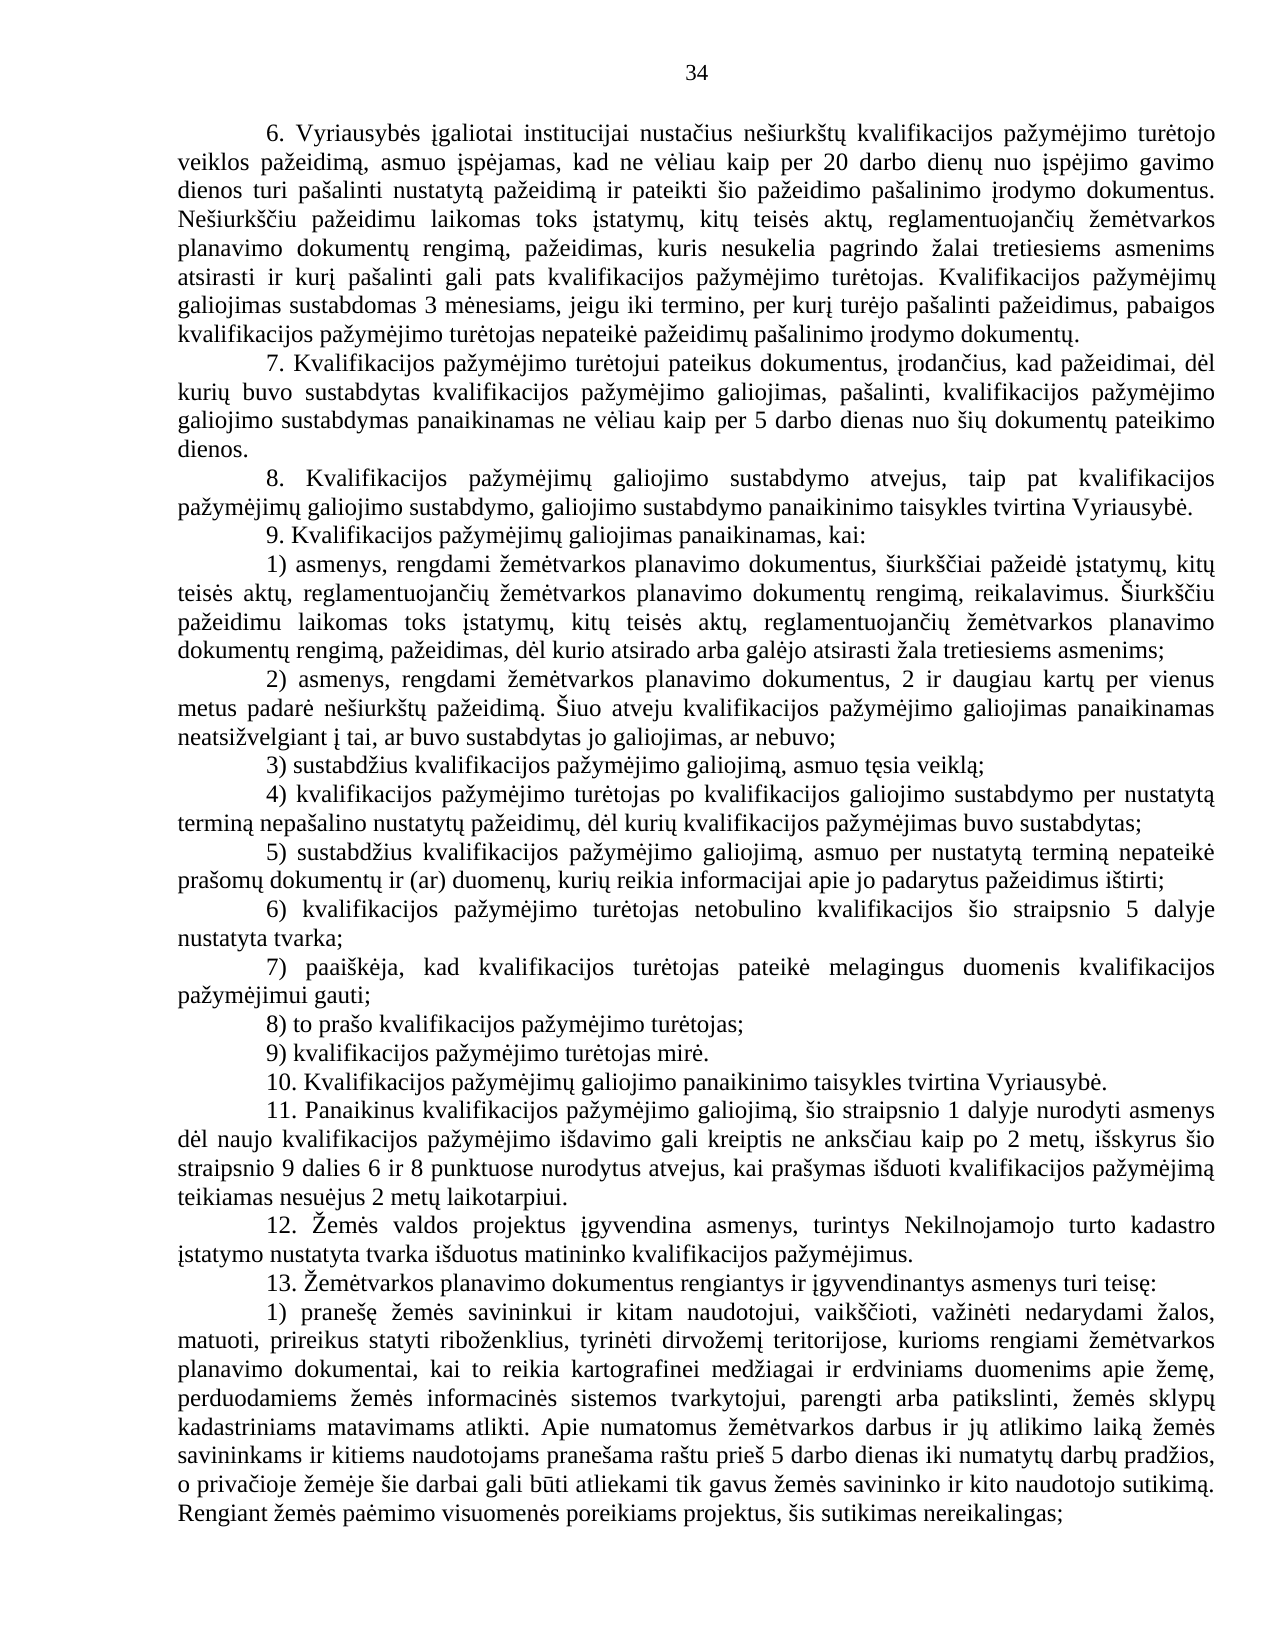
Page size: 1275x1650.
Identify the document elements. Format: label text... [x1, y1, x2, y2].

text 6. Vyriausybės įgaliotai institucijai nustačius nešiurkštų kvalifikacijos pažymėjimo turėtojo veiklos pažeidimą, asmuo įspėjamas, kad ne vėliau kaip per 20 darbo dienų nuo įspėjimo gavimo dienos turi pašalinti nustatytą pažeidimą ir pateikti šio pažeidimo pašalinimo įrodymo dokumentus. Nešiurkščiu pažeidimu laikomas toks įstatymų, kitų teisės aktų, reglamentuojančių žemėtvarkos planavimo dokumentų rengimą, pažeidimas, kuris nesukelia pagrindo žalai tretiesiems asmenims atsirasti ir kurį pašalinti gali pats kvalifikacijos pažymėjimo turėtojas. Kvalifikacijos pažymėjimų galiojimas sustabdomas 3 mėnesiams, jeigu iki termino, per kurį turėjo pašalinti pažeidimus, pabaigos kvalifikacijos pažymėjimo turėtojas nepateikė pažeidimų pašalinimo įrodymo dokumentų. [177, 118, 1216, 348]
text 7) paaiškėja, kad kvalifikacijos turėtojas pateikė melagingus duomenis kvalifikacijos pažymėjimui gauti; [177, 952, 1216, 1009]
text 12. Žemės valdos projektus įgyvendina asmenys, turintys Nekilnojamojo turto kadastro įstatymo nustatyta tvarka išduotus matininko kvalifikacijos pažymėjimus. [177, 1211, 1216, 1268]
text 8) to prašo kvalifikacijos pažymėjimo turėtojas; [177, 1009, 1216, 1038]
text 11. Panaikinus kvalifikacijos pažymėjimo galiojimą, šio straipsnio 1 dalyje nurodyti asmenys dėl naujo kvalifikacijos pažymėjimo išdavimo gali kreiptis ne anksčiau kaip po 2 metų, išskyrus šio straipsnio 9 dalies 6 ir 8 punktuose nurodytus atvejus, kai prašymas išduoti kvalifikacijos pažymėjimą teikiamas nesuėjus 2 metų laikotarpiui. [177, 1096, 1216, 1211]
text 3) sustabdžius kvalifikacijos pažymėjimo galiojimą, asmuo tęsia veiklą; [177, 751, 1216, 779]
text 1) asmenys, rengdami žemėtvarkos planavimo dokumentus, šiurkščiai pažeidė įstatymų, kitų teisės aktų, reglamentuojančių žemėtvarkos planavimo dokumentų rengimą, reikalavimus. Šiurkščiu pažeidimu laikomas toks įstatymų, kitų teisės aktų, reglamentuojančių žemėtvarkos planavimo dokumentų rengimą, pažeidimas, dėl kurio atsirado arba galėjo atsirasti žala tretiesiems asmenims; [177, 549, 1216, 664]
text 9) kvalifikacijos pažymėjimo turėtojas mirė. [177, 1038, 1216, 1067]
text 2) asmenys, rengdami žemėtvarkos planavimo dokumentus, 2 ir daugiau kartų per vienus metus padarė nešiurkštų pažeidimą. Šiuo atveju kvalifikacijos pažymėjimo galiojimas panaikinamas neatsižvelgiant į tai, ar buvo sustabdytas jo galiojimas, ar nebuvo; [177, 664, 1216, 751]
text 6) kvalifikacijos pažymėjimo turėtojas netobulino kvalifikacijos šio straipsnio 5 dalyje nustatyta tvarka; [177, 894, 1216, 952]
text 1) pranešę žemės savininkui ir kitam naudotojui, vaikščioti, važinėti nedarydami žalos, matuoti, prireikus statyti riboženklius, tyrinėti dirvožemį teritorijose, kurioms rengiami žemėtvarkos planavimo dokumentai, kai to reikia kartografinei medžiagai ir erdviniams duomenims apie žemę, perduodamiems žemės informacinės sistemos tvarkytojui, parengti arba patikslinti, žemės sklypų kadastriniams matavimams atlikti. Apie numatomus žemėtvarkos darbus ir jų atlikimo laiką žemės savininkams ir kitiems naudotojams pranešama raštu prieš 5 darbo dienas iki numatytų darbų pradžios, o privačioje žemėje šie darbai gali būti atliekami tik gavus žemės savininko ir kito naudotojo sutikimą. Rengiant žemės paėmimo visuomenės poreikiams projektus, šis sutikimas nereikalingas; [177, 1297, 1216, 1527]
text 5) sustabdžius kvalifikacijos pažymėjimo galiojimą, asmuo per nustatytą terminą nepateikė prašomų dokumentų ir (ar) duomenų, kurių reikia informacijai apie jo padarytus pažeidimus ištirti; [177, 837, 1216, 894]
text 8. Kvalifikacijos pažymėjimų galiojimo sustabdymo atvejus, taip pat kvalifikacijos pažymėjimų galiojimo sustabdymo, galiojimo sustabdymo panaikinimo taisykles tvirtina Vyriausybė. [177, 463, 1216, 521]
text 7. Kvalifikacijos pažymėjimo turėtojui pateikus dokumentus, įrodančius, kad pažeidimai, dėl kurių buvo sustabdytas kvalifikacijos pažymėjimo galiojimas, pašalinti, kvalifikacijos pažymėjimo galiojimo sustabdymas panaikinamas ne vėliau kaip per 5 darbo dienas nuo šių dokumentų pateikimo dienos. [177, 348, 1216, 463]
text 9. Kvalifikacijos pažymėjimų galiojimas panaikinamas, kai: [177, 521, 1216, 549]
text 10. Kvalifikacijos pažymėjimų galiojimo panaikinimo taisykles tvirtina Vyriausybė. [177, 1067, 1216, 1096]
text 13. Žemėtvarkos planavimo dokumentus rengiantys ir įgyvendinantys asmenys turi teisę: [177, 1268, 1216, 1297]
text 4) kvalifikacijos pažymėjimo turėtojas po kvalifikacijos galiojimo sustabdymo per nustatytą terminą nepašalino nustatytų pažeidimų, dėl kurių kvalifikacijos pažymėjimas buvo sustabdytas; [177, 779, 1216, 837]
